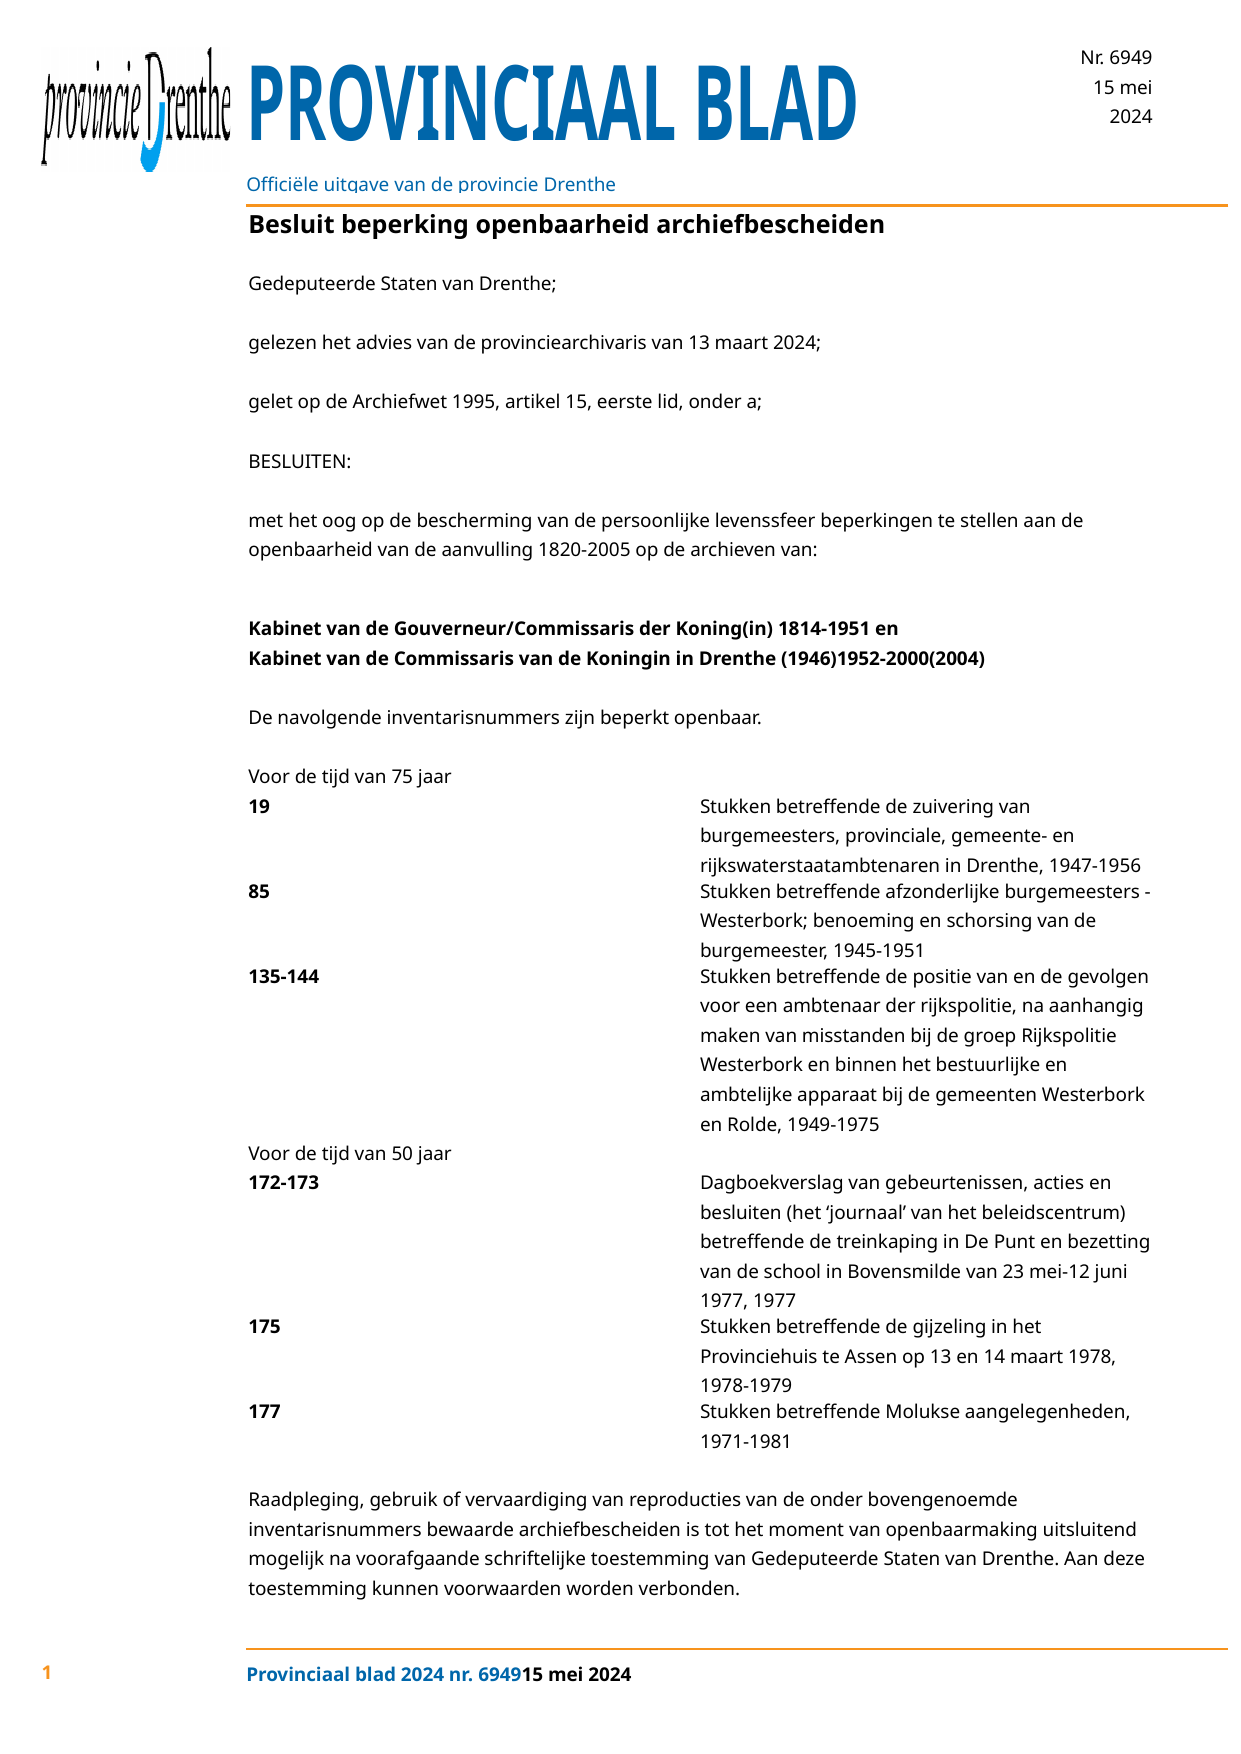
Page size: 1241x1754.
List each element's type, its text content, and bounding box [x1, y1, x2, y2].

table_header 19 [248, 793, 700, 878]
table_cell 85 [248, 878, 700, 963]
table_cell Stukken betreffende afzonderlijke burgemeesters - Westerbork; benoeming en schorsing van de burgemeester, 1945-1951 [700, 878, 1152, 963]
text gelet op de Archiefwet 1995, artikel 15, eerste lid, onder a; [248, 389, 1152, 414]
text Voor de tijd van 75 jaar [248, 763, 1152, 789]
table_header 172-173 [248, 1169, 700, 1313]
picture [41, 47, 231, 172]
text Gedeputeerde Staten van Drenthe; [248, 270, 1152, 296]
text Kabinet van de Gouverneur/Commissaris der Koning(in) 1814-1951 en [248, 615, 1152, 641]
table_cell 175 [248, 1314, 700, 1398]
table_cell Stukken betreffende de positie van en de gevolgen voor een ambtenaar der rijkspolitie, na aanhangig maken van misstanden bij de groep Rijkspolitie Westerbork en binnen het bestuurlijke en ambtelijke apparaat bij de gemeenten Westerbork en Rolde, 1949-1975 [700, 963, 1152, 1136]
table_cell Stukken betreffende Molukse aangelegenheden, 1971-1981 [700, 1398, 1152, 1454]
text gelezen het advies van de provinciearchivaris van 13 maart 2024; [248, 329, 1152, 355]
text De navolgende inventarisnummers zijn beperkt openbaar. [248, 704, 1152, 730]
text BESLUITEN: [248, 448, 1152, 473]
table_cell 177 [248, 1398, 700, 1454]
table_header Stukken betreffende de zuivering van burgemeesters, provinciale, gemeente- en rijkswaterstaatambtenaren in Drenthe, 1947-1956 [700, 793, 1152, 878]
text Kabinet van de Commissaris van de Koningin in Drenthe (1946)1952-2000(2004) [248, 645, 1152, 671]
table_cell 135-144 [248, 963, 700, 1136]
text Voor de tijd van 50 jaar [248, 1140, 1152, 1165]
table_cell Stukken betreffende de gijzeling in het Provinciehuis te Assen op 13 en 14 maart 1978, 1978-1979 [700, 1314, 1152, 1398]
text Besluit beperking openbaarheid archiefbescheiden [248, 207, 1152, 241]
text met het oog op de bescherming van de persoonlijke levenssfeer beperkingen te stellen aan de openbaarheid van de aanvulling 1820-2005 op de archieven van: [248, 507, 1152, 562]
text Raadpleging, gebruik of vervaardiging van reproducties van de onder bovengenoemde inventarisnummers bewaarde archiefbescheiden is tot het moment van openbaarmaking uitsluitend mogelijk na voorafgaande schriftelijke toestemming van Gedeputeerde Staten van Drenthe. Aan deze toestemming kunnen voorwaarden worden verbonden. [248, 1486, 1152, 1601]
table_header Dagboekverslag van gebeurtenissen, acties en besluiten (het ‘journaal’ van het beleidscentrum) betreffende de treinkaping in De Punt en bezetting van de school in Bovensmilde van 23 mei-12 juni 1977, 1977 [700, 1169, 1152, 1313]
